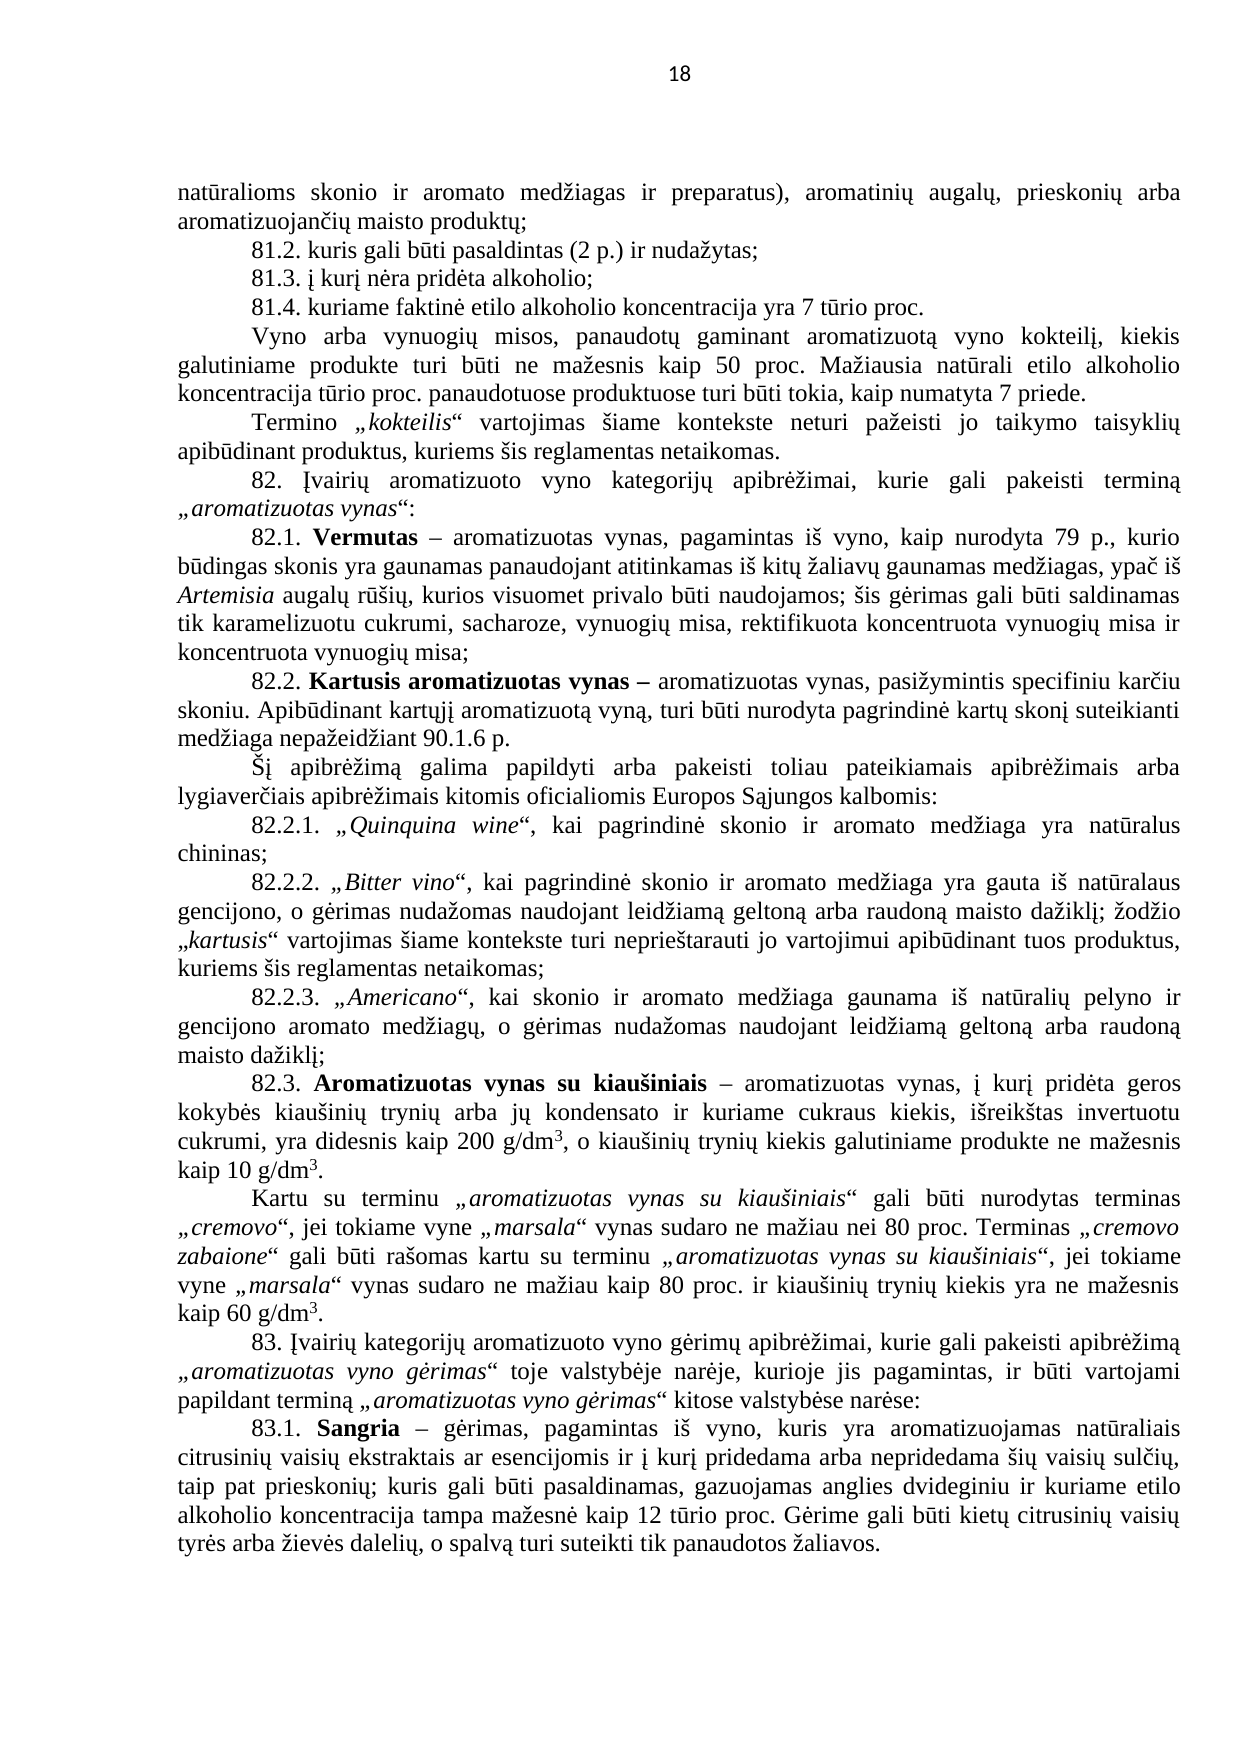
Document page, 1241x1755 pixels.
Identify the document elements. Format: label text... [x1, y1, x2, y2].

text 81.4. kuriame faktinė etilo alkoholio koncentracija yra 7 tūrio proc. [177, 292, 1181, 321]
text 82.2. Kartusis aromatizuotas vynas – aromatizuotas vynas, pasižymintis specifiniu karčiu skoniu. Apibūdinant kartųjį aromatizuotą vyną, turi būti nurodyta pagrindinė kartų skonį suteikianti medžiaga nepažeidžiant 90.1.6 p. [177, 666, 1181, 752]
text natūralioms skonio ir aromato medžiagas ir preparatus), aromatinių augalų, prieskonių arba aromatizuojančių maisto produktų; [177, 177, 1181, 235]
text 82. Įvairių aromatizuoto vyno kategorijų apibrėžimai, kurie gali pakeisti terminą „aromatizuotas vynas“: [177, 465, 1181, 522]
text 81.2. kuris gali būti pasaldintas (2 p.) ir nudažytas; [177, 235, 1181, 263]
text 82.2.3. „Americano“, kai skonio ir aromato medžiaga gaunama iš natūralių pelyno ir gencijono aromato medžiagų, o gėrimas nudažomas naudojant leidžiamą geltoną arba raudoną maisto dažiklį; [177, 982, 1181, 1068]
text Kartu su terminu „aromatizuotas vynas su kiaušiniais“ gali būti nurodytas terminas „cremovo“, jei tokiame vyne „marsala“ vynas sudaro ne mažiau nei 80 proc. Terminas „cremovo zabaione“ gali būti rašomas kartu su terminu „aromatizuotas vynas su kiaušiniais“, jei tokiame vyne „marsala“ vynas sudaro ne mažiau kaip 80 proc. ir kiaušinių trynių kiekis yra ne mažesnis kaip 60 g/dm3. [177, 1183, 1181, 1327]
text 82.1. Vermutas – aromatizuotas vynas, pagamintas iš vyno, kaip nurodyta 79 p., kurio būdingas skonis yra gaunamas panaudojant atitinkamas iš kitų žaliavų gaunamas medžiagas, ypač iš Artemisia augalų rūšių, kurios visuomet privalo būti naudojamos; šis gėrimas gali būti saldinamas tik karamelizuotu cukrumi, sacharoze, vynuogių misa, rektifikuota koncentruota vynuogių misa ir koncentruota vynuogių misa; [177, 522, 1181, 666]
text 82.2.2. „Bitter vino“, kai pagrindinė skonio ir aromato medžiaga yra gauta iš natūralaus gencijono, o gėrimas nudažomas naudojant leidžiamą geltoną arba raudoną maisto dažiklį; žodžio „kartusis“ vartojimas šiame kontekste turi neprieštarauti jo vartojimui apibūdinant tuos produktus, kuriems šis reglamentas netaikomas; [177, 867, 1181, 982]
text Vyno arba vynuogių misos, panaudotų gaminant aromatizuotą vyno kokteilį, kiekis galutiniame produkte turi būti ne mažesnis kaip 50 proc. Mažiausia natūrali etilo alkoholio koncentracija tūrio proc. panaudotuose produktuose turi būti tokia, kaip numatyta 7 priede. [177, 321, 1181, 407]
text Šį apibrėžimą galima papildyti arba pakeisti toliau pateikiamais apibrėžimais arba lygiaverčiais apibrėžimais kitomis oficialiomis Europos Sąjungos kalbomis: [177, 752, 1181, 810]
text Termino „kokteilis“ vartojimas šiame kontekste neturi pažeisti jo taikymo taisyklių apibūdinant produktus, kuriems šis reglamentas netaikomas. [177, 407, 1181, 465]
text 81.3. į kurį nėra pridėta alkoholio; [177, 263, 1181, 292]
text 82.3. Aromatizuotas vynas su kiaušiniais – aromatizuotas vynas, į kurį pridėta geros kokybės kiaušinių trynių arba jų kondensato ir kuriame cukraus kiekis, išreikštas invertuotu cukrumi, yra didesnis kaip 200 g/dm3, o kiaušinių trynių kiekis galutiniame produkte ne mažesnis kaip 10 g/dm3. [177, 1068, 1181, 1183]
text 83. Įvairių kategorijų aromatizuoto vyno gėrimų apibrėžimai, kurie gali pakeisti apibrėžimą „aromatizuotas vyno gėrimas“ toje valstybėje narėje, kurioje jis pagamintas, ir būti vartojami papildant terminą „aromatizuotas vyno gėrimas“ kitose valstybėse narėse: [177, 1327, 1181, 1413]
text 82.2.1. „Quinquina wine“, kai pagrindinė skonio ir aromato medžiaga yra natūralus chininas; [177, 810, 1181, 867]
text 83.1. Sangria – gėrimas, pagamintas iš vyno, kuris yra aromatizuojamas natūraliais citrusinių vaisių ekstraktais ar esencijomis ir į kurį pridedama arba nepridedama šių vaisių sulčių, taip pat prieskonių; kuris gali būti pasaldinamas, gazuojamas anglies dvideginiu ir kuriame etilo alkoholio koncentracija tampa mažesnė kaip 12 tūrio proc. Gėrime gali būti kietų citrusinių vaisių tyrės arba žievės dalelių, o spalvą turi suteikti tik panaudotos žaliavos. [177, 1413, 1181, 1557]
